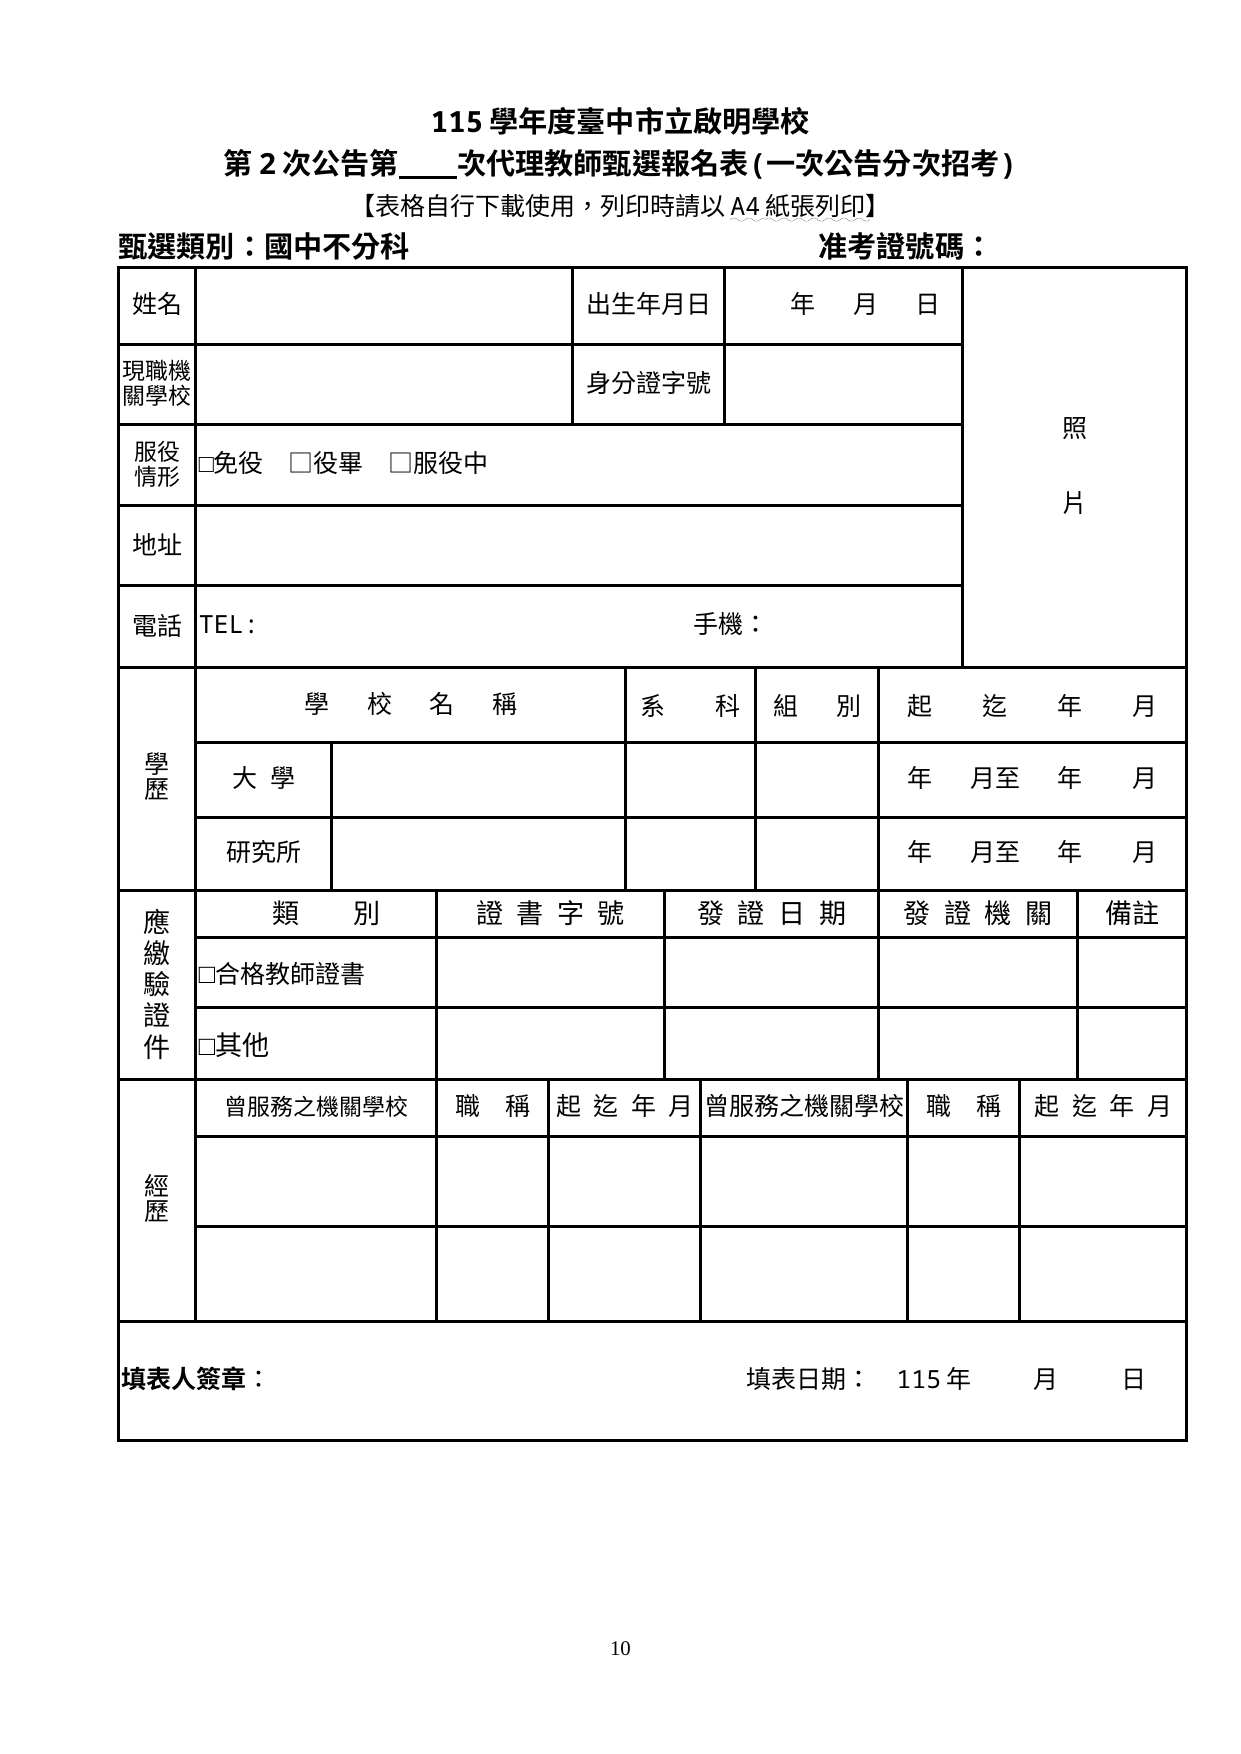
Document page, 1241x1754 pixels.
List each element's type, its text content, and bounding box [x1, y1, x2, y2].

text 【表格自行下載使用，列印時請以A4紙張列印】 [118, 182, 1122, 224]
table_cell 現職機關學校 [120, 346, 194, 423]
table_cell 年 月至 年 月 [880, 819, 1185, 889]
table_cell 大 學 [197, 744, 330, 816]
table_cell 系 科 [627, 669, 754, 741]
table_cell [438, 1138, 547, 1224]
table_cell [702, 1138, 906, 1224]
table_cell 曾服務之機關學校 [702, 1081, 906, 1135]
table_cell [438, 939, 625, 1006]
table_cell 組 別 [757, 669, 877, 741]
table_cell [197, 346, 571, 423]
table_cell [197, 1228, 435, 1320]
table_cell 起 迄 年 月 [550, 1081, 699, 1135]
table_cell [627, 819, 754, 889]
table_cell 類 別 [197, 892, 435, 936]
table_cell [757, 819, 877, 889]
table_cell [625, 939, 663, 1006]
table_cell [625, 1009, 663, 1078]
table_cell 職 稱 [909, 1081, 1018, 1135]
table_cell 職 稱 [438, 1081, 547, 1135]
table_cell [438, 1228, 547, 1320]
table_cell 服役 情形 [120, 426, 194, 504]
table_cell [1021, 1138, 1185, 1224]
table_cell 應 繳 驗 證 件 [120, 892, 194, 1078]
table_cell [1079, 1009, 1185, 1078]
table_cell [880, 939, 1076, 1006]
table_cell [197, 1138, 435, 1224]
table_cell 學 歷 [120, 669, 194, 889]
table_cell [627, 744, 754, 816]
table_cell [1021, 1228, 1185, 1320]
table_cell [909, 1138, 1018, 1224]
table_cell [702, 1228, 906, 1320]
table_cell [909, 1228, 1018, 1320]
table_header 照 片 [964, 269, 1185, 666]
table_cell 地址 [120, 507, 194, 584]
table_cell 研究所 [197, 819, 330, 889]
table_cell 發 證 日 期 [666, 892, 877, 936]
table_cell [1079, 939, 1185, 1006]
table_cell [333, 819, 624, 889]
table_cell [757, 744, 877, 816]
table_cell [726, 346, 961, 423]
table_cell 電話 [120, 587, 194, 666]
table_cell 經 歷 [120, 1081, 194, 1320]
table_cell □其他 [197, 1009, 435, 1078]
table_cell 備註 [1079, 892, 1185, 936]
table_cell 起 迄 年 月 [1021, 1081, 1185, 1135]
table_cell 發 證 機 關 [880, 892, 1076, 936]
table_header [197, 269, 571, 342]
table_cell 曾服務之機關學校 [197, 1081, 435, 1135]
text 第2次公告第 次代理教師甄選報名表(一次公告分次招考) [118, 141, 1122, 182]
table_cell □合格教師證書 [197, 939, 435, 1006]
table_cell 證 書 字 號 [438, 892, 663, 936]
table_cell 填表人簽章： 填表日期： 115年 月 日 [120, 1323, 1185, 1438]
table_header 年 月 日 [726, 269, 961, 342]
table_cell 起 迄 年 月 [880, 669, 1185, 741]
text 甄選類別：國中不分科 准考證號碼： [118, 224, 1122, 266]
table_cell □免役 □役畢 □服役中 [197, 426, 961, 504]
table_cell [550, 1138, 699, 1224]
table_cell [438, 1009, 625, 1078]
table_cell [666, 939, 877, 1006]
table_cell [197, 507, 961, 584]
table_cell TEL: 手機： [197, 587, 961, 666]
table_cell [333, 744, 624, 816]
table_header 出生年月日 [574, 269, 723, 342]
table_cell [550, 1228, 699, 1320]
table_cell 身分證字號 [574, 346, 723, 423]
table_cell [880, 1009, 1076, 1078]
table_header 姓名 [120, 269, 194, 342]
table_cell 年 月至 年 月 [880, 744, 1185, 816]
table_cell 學 校 名 稱 [197, 669, 624, 741]
text 115學年度臺中市立啟明學校 [118, 99, 1122, 141]
table_cell [666, 1009, 877, 1078]
